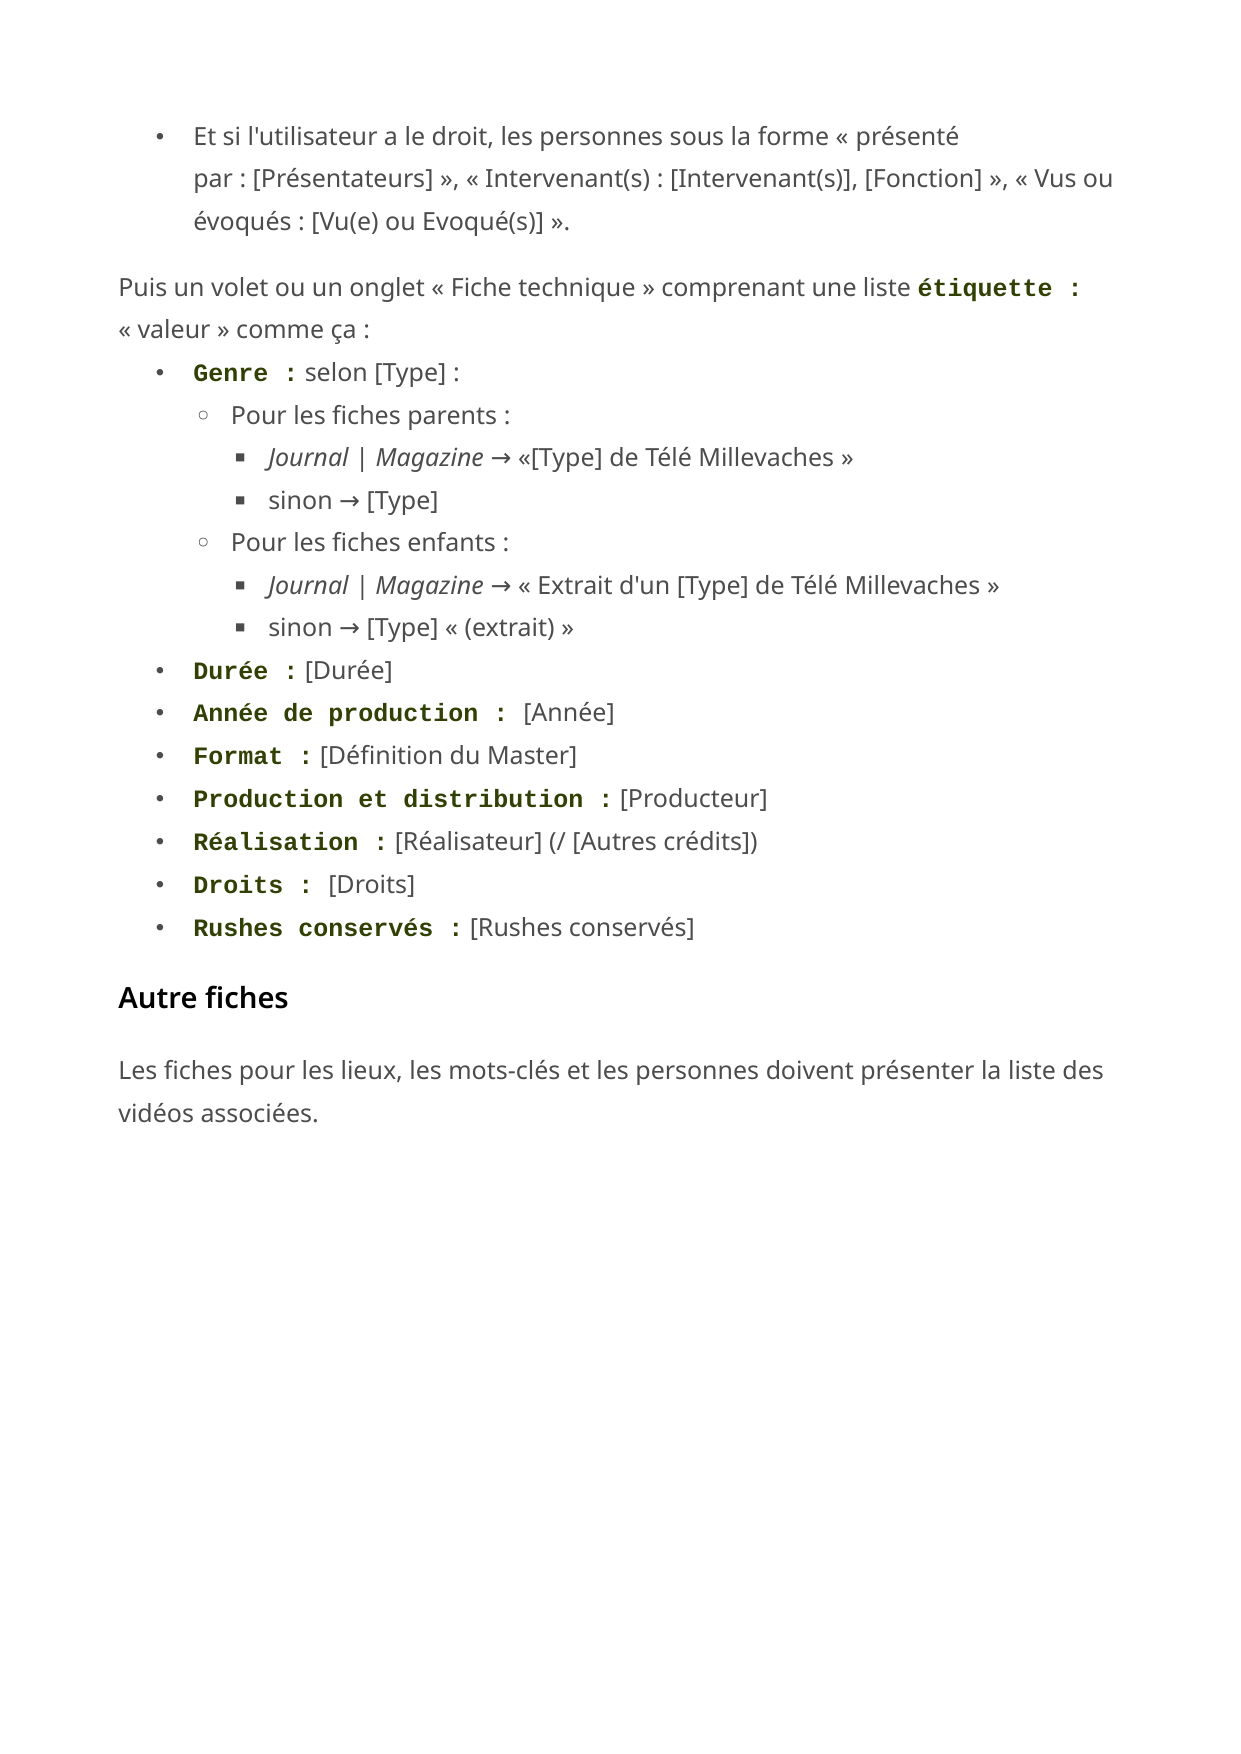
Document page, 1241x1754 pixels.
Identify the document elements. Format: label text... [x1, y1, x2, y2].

list Rushes conservés : [Rushes conservés] [156, 909, 1122, 943]
list Production et distribution : [Producteur] [156, 781, 1122, 815]
text Puis un volet ou un onglet « Fiche technique » comprenant une liste étiquette : « valeur » comme ça : [118, 269, 1122, 346]
list Année de production : [Année] [156, 695, 1122, 729]
list Droits : [Droits] [156, 866, 1122, 901]
list sinon → [Type] « (extrait) » [231, 610, 1122, 644]
list Durée : [Durée] [156, 652, 1122, 687]
list Journal | Magazine → «[Type] de Télé Millevaches » [231, 440, 1122, 474]
list Genre : selon [Type] : [156, 354, 1122, 389]
list Journal | Magazine → « Extrait d'un [Type] de Télé Millevaches » [231, 567, 1122, 601]
list Pour les fiches enfants : [193, 525, 1122, 559]
list sinon → [Type] [231, 482, 1122, 516]
list Et si l'utilisateur a le droit, les personnes sous la forme « présenté par : [Présentateurs] », « Intervenant(s) : [Intervenant(s)], [Fonction] », « Vus ou évoqués : [Vu(e) ou Evoqué(s)] ». [156, 118, 1122, 237]
text Les fiches pour les lieux, les mots-clés et les personnes doivent présenter la liste des vidéos associées. [118, 1053, 1122, 1129]
list Pour les fiches parents : [193, 397, 1122, 431]
subtitle Autre fiches [118, 977, 1122, 1017]
list Réalisation : [Réalisateur] (/ [Autres crédits]) [156, 823, 1122, 858]
list Format : [Définition du Master] [156, 738, 1122, 772]
